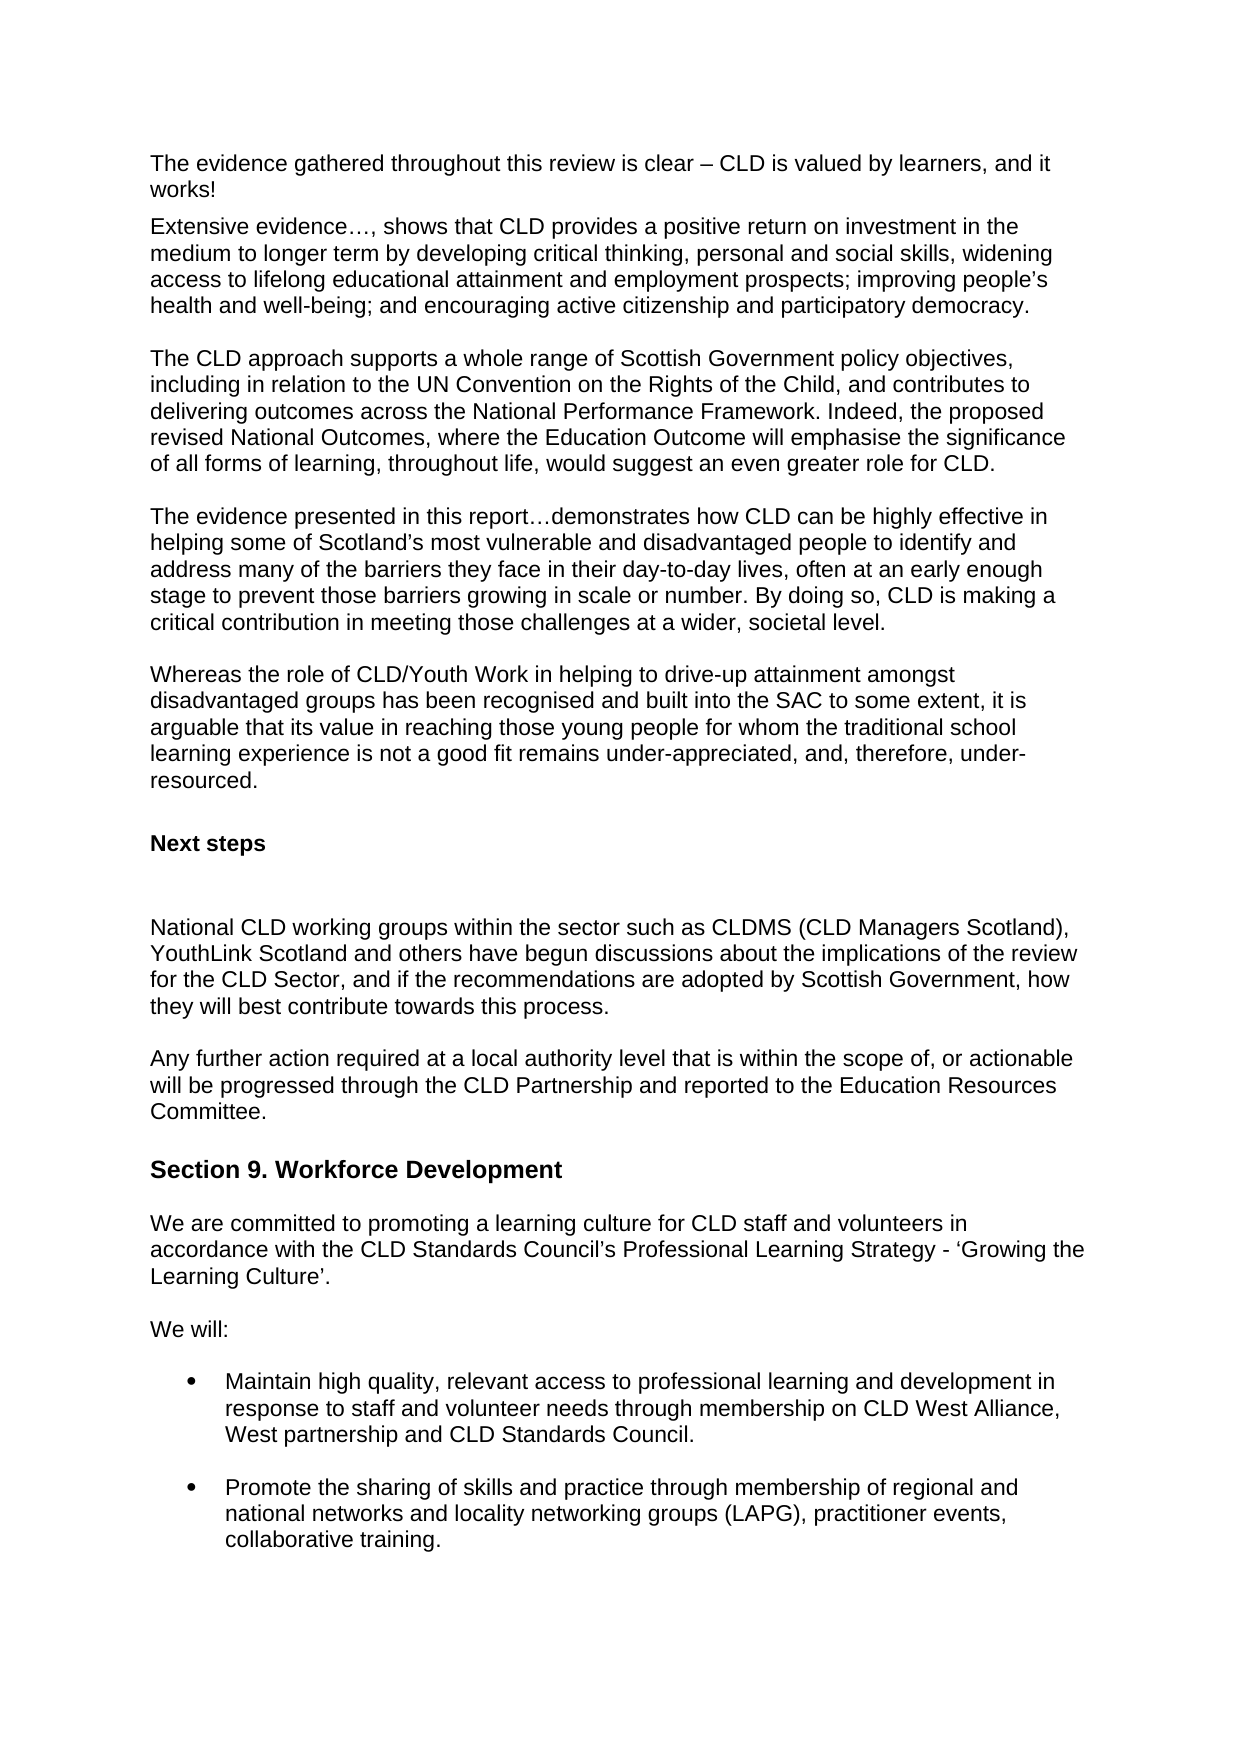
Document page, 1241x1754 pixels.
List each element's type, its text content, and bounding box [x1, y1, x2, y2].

text Whereas the role of CLD/Youth Work in helping to drive-up attainment amongst disadvantaged groups has been recognised and built into the SAC to some extent, it is arguable that its value in reaching those young people for whom the traditional school learning experience is not a good fit remains under-appreciated, and, therefore, under-resourced. [150, 661, 1090, 793]
text We are committed to promoting a learning culture for CLD staff and volunteers in accordance with the CLD Standards Council’s Professional Learning Strategy - ‘Growing the Learning Culture’. [150, 1210, 1090, 1289]
text The evidence presented in this report…demonstrates how CLD can be highly effective in helping some of Scotland’s most vulnerable and disadvantaged people to identify and address many of the barriers they face in their day-to-day lives, often at an early enough stage to prevent those barriers growing in scale or number. By doing so, CLD is making a critical contribution in meeting those challenges at a wider, societal level. [150, 503, 1090, 635]
text Extensive evidence…, shows that CLD provides a positive return on investment in the medium to longer term by developing critical thinking, personal and social skills, widening access to lifelong educational attainment and employment prospects; improving people’s health and well-being; and encouraging active citizenship and participatory democracy. [150, 213, 1090, 318]
text We will: [150, 1316, 1090, 1342]
list Promote the sharing of skills and practice through membership of regional and national networks and locality networking groups (LAPG), practitioner events, collaborative training. [187, 1474, 1090, 1553]
text The CLD approach supports a whole range of Scottish Government policy objectives, including in relation to the UN Convention on the Rights of the Child, and contributes to delivering outcomes across the National Performance Framework. Indeed, the proposed revised National Outcomes, where the Education Outcome will emphasise the significance of all forms of learning, throughout life, would suggest an even greater role for CLD. [150, 345, 1090, 477]
text Next steps [150, 830, 1090, 856]
text The evidence gathered throughout this review is clear – CLD is valued by learners, and it works! [150, 150, 1090, 203]
text National CLD working groups within the sector such as CLDMS (CLD Managers Scotland), YouthLink Scotland and others have begun discussions about the implications of the review for the CLD Sector, and if the recommendations are adopted by Scottish Government, how they will best contribute towards this process. [150, 914, 1090, 1019]
subtitle Section 9. Workforce Development [150, 1155, 1090, 1184]
list Maintain high quality, relevant access to professional learning and development in response to staff and volunteer needs through membership on CLD West Alliance, West partnership and CLD Standards Council. [187, 1368, 1090, 1447]
text Any further action required at a local authority level that is within the scope of, or actionable will be progressed through the CLD Partnership and reported to the Education Resources Committee. [150, 1045, 1090, 1124]
